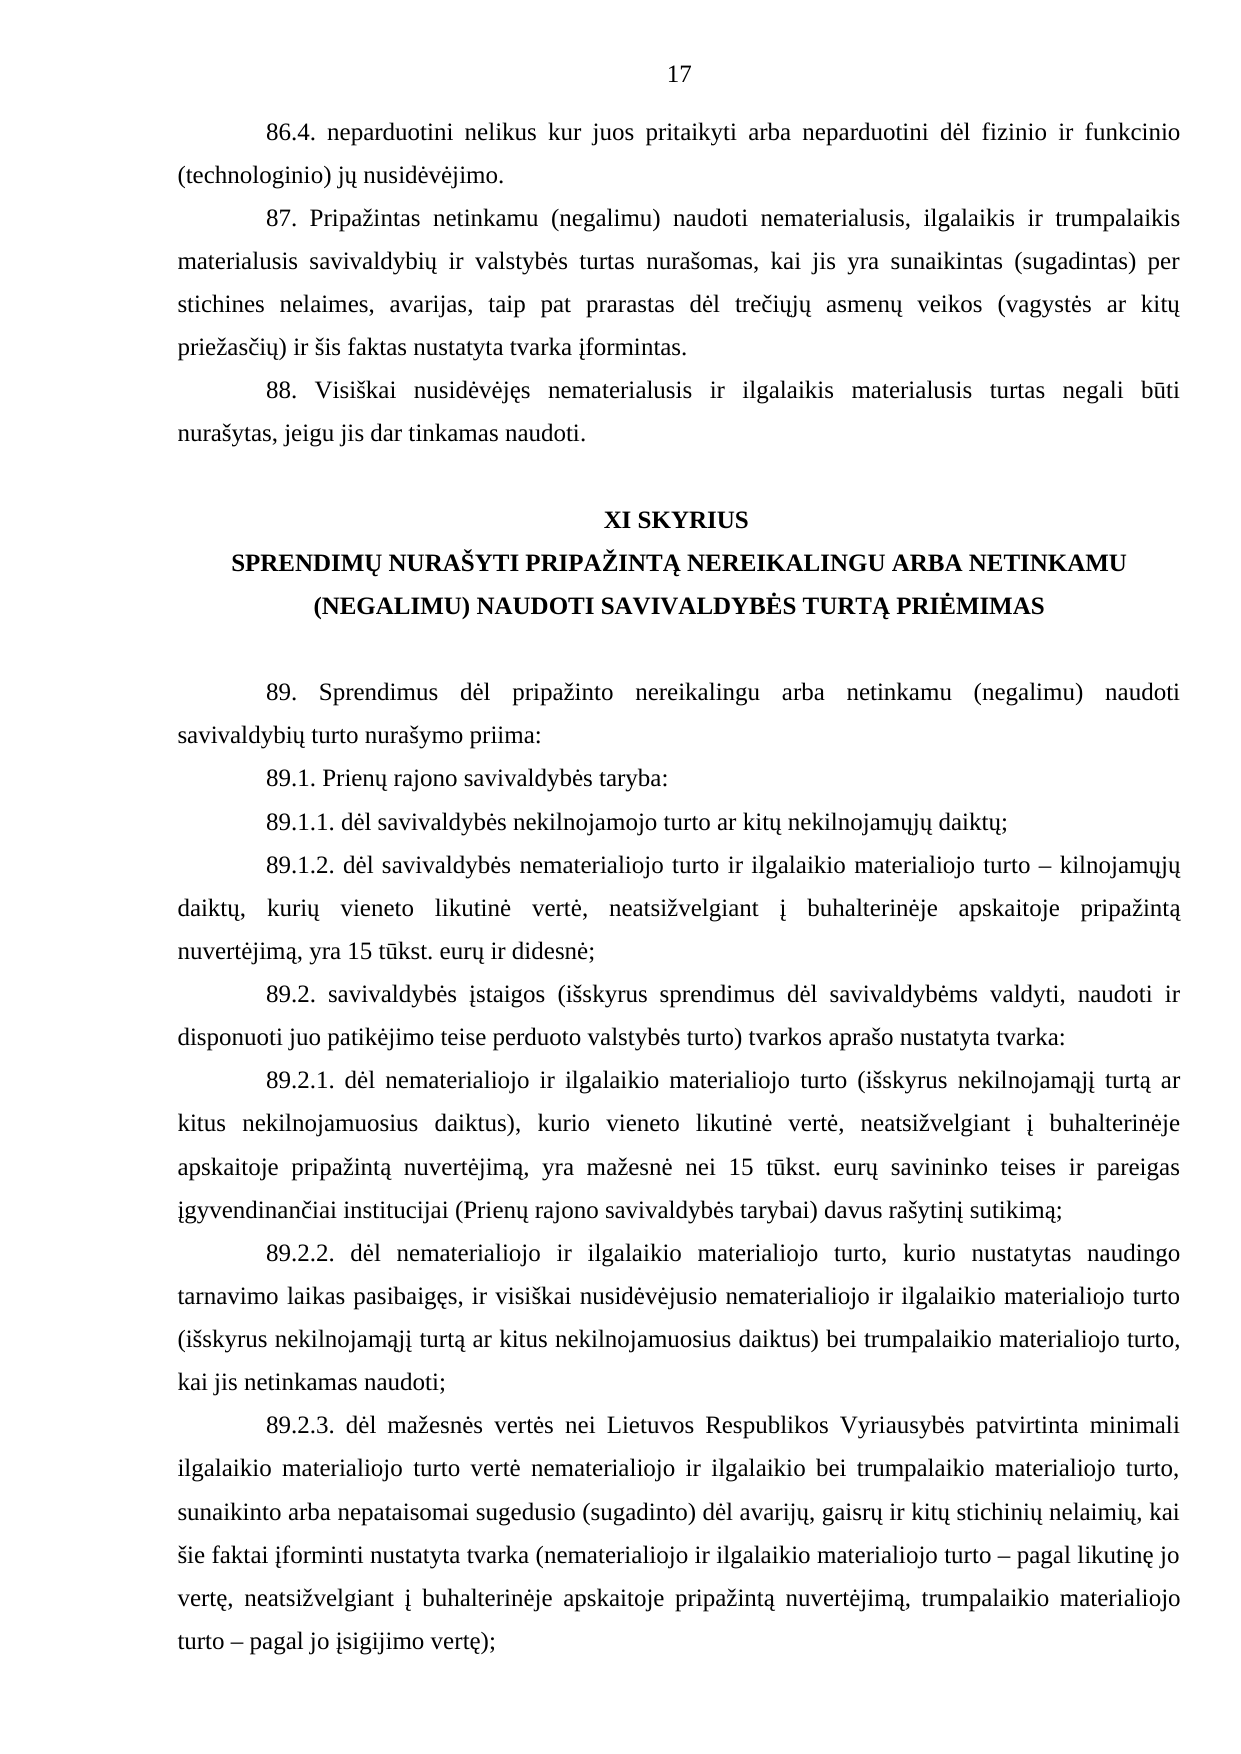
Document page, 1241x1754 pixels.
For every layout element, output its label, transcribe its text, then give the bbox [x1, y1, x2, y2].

text 87. Pripažintas netinkamu (negalimu) naudoti nematerialusis, ilgalaikis ir trumpalaikis materialusis savivaldybių ir valstybės turtas nurašomas, kai jis yra sunaikintas (sugadintas) per stichines nelaimes, avarijas, taip pat prarastas dėl trečiųjų asmenų veikos (vagystės ar kitų priežasčių) ir šis faktas nustatyta tvarka įformintas. [177, 203, 1181, 361]
text 88. Visiškai nusidėvėjęs nematerialusis ir ilgalaikis materialusis turtas negali būti nurašytas, jeigu jis dar tinkamas naudoti. [177, 375, 1181, 447]
text 89.2. savivaldybės įstaigos (išskyrus sprendimus dėl savivaldybėms valdyti, naudoti ir disponuoti juo patikėjimo teise perduoto valstybės turto) tvarkos aprašo nustatyta tvarka: [177, 979, 1181, 1051]
text 86.4. neparduotini nelikus kur juos pritaikyti arba neparduotini dėl fizinio ir funkcinio (technologinio) jų nusidėvėjimo. [177, 117, 1181, 188]
text 89.2.3. dėl mažesnės vertės nei Lietuvos Respublikos Vyriausybės patvirtinta minimali ilgalaikio materialiojo turto vertė nematerialiojo ir ilgalaikio bei trumpalaikio materialiojo turto, sunaikinto arba nepataisomai sugedusio (sugadinto) dėl avarijų, gaisrų ir kitų stichinių nelaimių, kai šie faktai įforminti nustatyta tvarka (nematerialiojo ir ilgalaikio materialiojo turto – pagal likutinę jo vertę, neatsižvelgiant į buhalterinėje apskaitoje pripažintą nuvertėjimą, trumpalaikio materialiojo turto – pagal jo įsigijimo vertę); [177, 1410, 1181, 1655]
text 89.2.2. dėl nematerialiojo ir ilgalaikio materialiojo turto, kurio nustatytas naudingo tarnavimo laikas pasibaigęs, ir visiškai nusidėvėjusio nematerialiojo ir ilgalaikio materialiojo turto (išskyrus nekilnojamąjį turtą ar kitus nekilnojamuosius daiktus) bei trumpalaikio materialiojo turto, kai jis netinkamas naudoti; [177, 1238, 1181, 1396]
text XI SKYRIUS [177, 505, 1181, 533]
text SPRENDIMŲ NURAŠYTI PRIPAŽINTĄ NEREIKALINGU ARBA NETINKAMU (NEGALIMU) NAUDOTI SAVIVALDYBĖS TURTĄ PRIĖMIMAS [177, 548, 1181, 620]
text 89. Sprendimus dėl pripažinto nereikalingu arba netinkamu (negalimu) naudoti savivaldybių turto nurašymo priima: [177, 677, 1181, 749]
text 89.1.1. dėl savivaldybės nekilnojamojo turto ar kitų nekilnojamųjų daiktų; [177, 807, 1181, 835]
text 89.1. Prienų rajono savivaldybės taryba: [177, 763, 1181, 792]
text 89.1.2. dėl savivaldybės nematerialiojo turto ir ilgalaikio materialiojo turto – kilnojamųjų daiktų, kurių vieneto likutinė vertė, neatsižvelgiant į buhalterinėje apskaitoje pripažintą nuvertėjimą, yra 15 tūkst. eurų ir didesnė; [177, 850, 1181, 965]
text 89.2.1. dėl nematerialiojo ir ilgalaikio materialiojo turto (išskyrus nekilnojamąjį turtą ar kitus nekilnojamuosius daiktus), kurio vieneto likutinė vertė, neatsižvelgiant į buhalterinėje apskaitoje pripažintą nuvertėjimą, yra mažesnė nei 15 tūkst. eurų savininko teises ir pareigas įgyvendinančiai institucijai (Prienų rajono savivaldybės tarybai) davus rašytinį sutikimą; [177, 1065, 1181, 1223]
